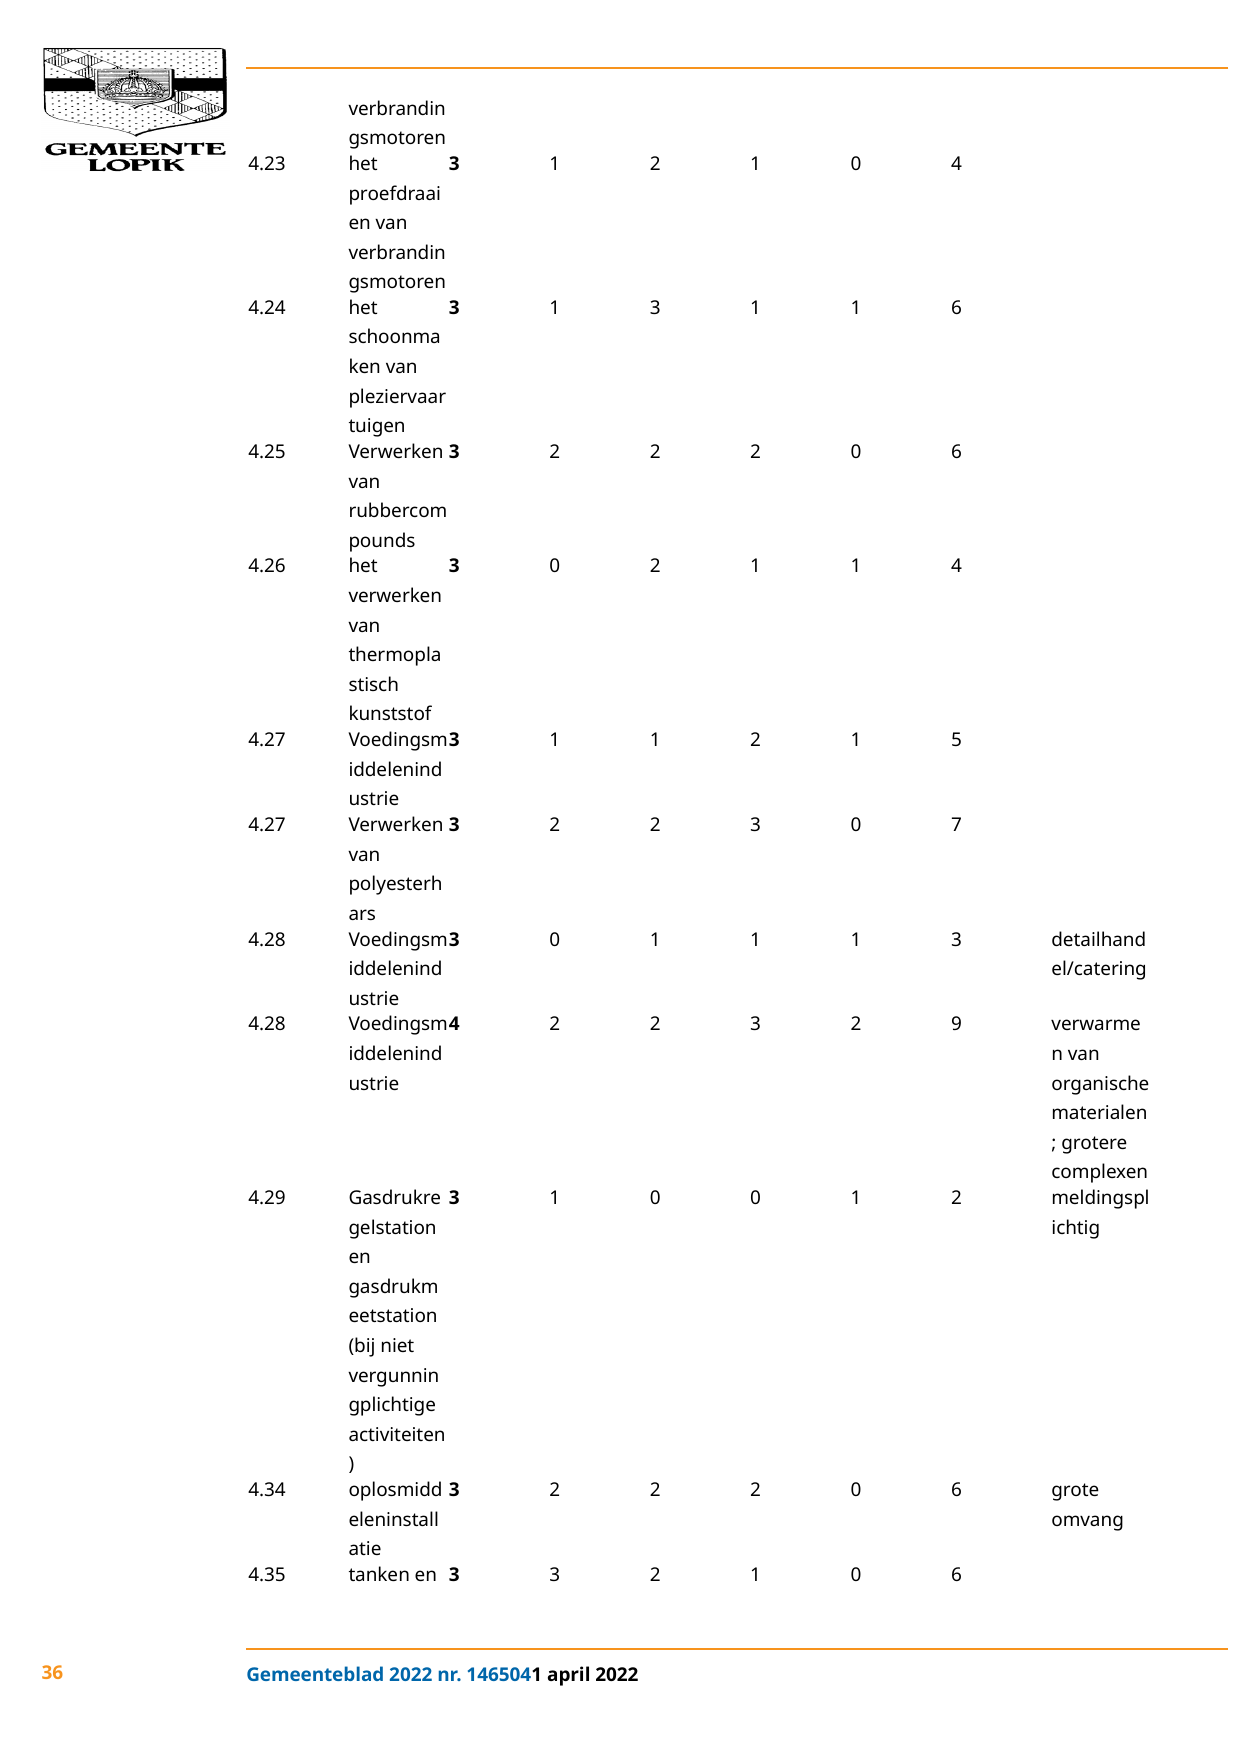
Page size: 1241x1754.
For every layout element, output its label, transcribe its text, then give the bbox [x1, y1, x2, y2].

table_cell 3 [449, 294, 549, 438]
table_cell het verwerken van thermoplastisch kunststof [348, 553, 449, 726]
table_cell 4 [951, 553, 1051, 726]
table_cell 4.26 [248, 553, 348, 726]
table_cell 6 [951, 1476, 1051, 1561]
table_cell 2 [650, 150, 750, 294]
table_cell 3 [449, 553, 549, 726]
table_cell [1051, 294, 1152, 438]
table_cell 3 [449, 926, 549, 1011]
table_cell 2 [850, 1011, 951, 1184]
table_cell 0 [850, 1476, 951, 1561]
table_cell 0 [850, 1561, 951, 1587]
table_cell 2 [951, 1184, 1051, 1476]
table_cell 1 [750, 1561, 850, 1587]
table_cell Voedingsmiddelenindustrie [348, 1011, 449, 1184]
table_cell 1 [750, 150, 850, 294]
table_cell 6 [951, 438, 1051, 553]
table_cell 0 [549, 553, 649, 726]
table_cell [1051, 553, 1152, 726]
table_cell [449, 95, 549, 150]
table_cell 1 [850, 294, 951, 438]
table_cell 0 [850, 811, 951, 926]
table_cell detailhandel/catering [1051, 926, 1152, 1011]
table_cell [248, 95, 348, 150]
table_cell Verwerken van rubbercompounds [348, 438, 449, 553]
table_cell 3 [449, 1476, 549, 1561]
table_cell Voedingsmiddelenindustrie [348, 926, 449, 1011]
picture [41, 47, 231, 172]
table_cell 2 [650, 438, 750, 553]
table_cell 3 [951, 926, 1051, 1011]
table_cell 3 [449, 811, 549, 926]
table_cell 1 [650, 726, 750, 811]
table_cell 2 [650, 553, 750, 726]
table_cell 3 [449, 438, 549, 553]
table_cell [1051, 95, 1152, 150]
table_cell 4.28 [248, 926, 348, 1011]
table_cell [850, 95, 951, 150]
table_cell 3 [549, 1561, 649, 1587]
table_cell 0 [850, 150, 951, 294]
table_cell 1 [850, 1184, 951, 1476]
table_cell [1051, 726, 1152, 811]
table_cell 9 [951, 1011, 1051, 1184]
table_cell 2 [650, 1011, 750, 1184]
table_cell 1 [850, 553, 951, 726]
table_cell 4.34 [248, 1476, 348, 1561]
table_cell 1 [549, 1184, 649, 1476]
table_cell 6 [951, 294, 1051, 438]
table_cell meldingsplichtig [1051, 1184, 1152, 1476]
table_cell 4.28 [248, 1011, 348, 1184]
table_cell 0 [750, 1184, 850, 1476]
table_cell 2 [750, 438, 850, 553]
table_cell 0 [549, 926, 649, 1011]
table_cell grote omvang [1051, 1476, 1152, 1561]
table_cell 3 [449, 1561, 549, 1587]
table_cell oplosmiddeleninstallatie [348, 1476, 449, 1561]
table_cell 1 [549, 294, 649, 438]
table_cell 2 [750, 726, 850, 811]
table_cell 2 [650, 811, 750, 926]
table_cell 3 [449, 150, 549, 294]
table_cell 1 [549, 726, 649, 811]
table_cell 3 [449, 726, 549, 811]
table_cell verbrandingsmotoren [348, 95, 449, 150]
table_cell 4.24 [248, 294, 348, 438]
table_cell [1051, 1561, 1152, 1587]
table_cell 1 [549, 150, 649, 294]
table_cell 2 [750, 1476, 850, 1561]
table_cell 4 [449, 1011, 549, 1184]
table_cell 1 [750, 926, 850, 1011]
table_cell 4.25 [248, 438, 348, 553]
table_cell 1 [850, 926, 951, 1011]
table_cell 4.23 [248, 150, 348, 294]
table_cell tanken en [348, 1561, 449, 1587]
table_cell 1 [650, 926, 750, 1011]
table_cell 3 [750, 1011, 850, 1184]
table_cell 3 [750, 811, 850, 926]
table_cell 4.35 [248, 1561, 348, 1587]
table_cell Voedingsmiddelenindustrie [348, 726, 449, 811]
table_cell 3 [650, 294, 750, 438]
table_cell [1051, 811, 1152, 926]
table_cell 2 [650, 1476, 750, 1561]
table_cell 4.29 [248, 1184, 348, 1476]
table_cell [650, 95, 750, 150]
table_cell [549, 95, 649, 150]
table_cell [1051, 438, 1152, 553]
table_cell 0 [850, 438, 951, 553]
table_cell het proefdraaien van verbrandingsmotoren [348, 150, 449, 294]
table_cell verwarmen van organische materialen; grotere complexen [1051, 1011, 1152, 1184]
table_cell 4.27 [248, 726, 348, 811]
table_cell 2 [549, 1476, 649, 1561]
table_cell 2 [549, 811, 649, 926]
table_cell 1 [750, 553, 850, 726]
table_cell 1 [750, 294, 850, 438]
table_cell 4 [951, 150, 1051, 294]
table_cell 6 [951, 1561, 1051, 1587]
table_cell het schoonmaken van pleziervaartuigen [348, 294, 449, 438]
table_cell Verwerken van polyesterhars [348, 811, 449, 926]
table_cell 2 [549, 438, 649, 553]
table_cell Gasdrukregelstation en gasdrukmeetstation (bij niet vergunningplichtige activiteiten) [348, 1184, 449, 1476]
table_cell 5 [951, 726, 1051, 811]
table_cell 4.27 [248, 811, 348, 926]
table_cell [750, 95, 850, 150]
table_cell 2 [650, 1561, 750, 1587]
table_cell 0 [650, 1184, 750, 1476]
table_cell 7 [951, 811, 1051, 926]
table_cell 2 [549, 1011, 649, 1184]
table_cell [1051, 150, 1152, 294]
table_cell [951, 95, 1051, 150]
table_cell 1 [850, 726, 951, 811]
table_cell 3 [449, 1184, 549, 1476]
